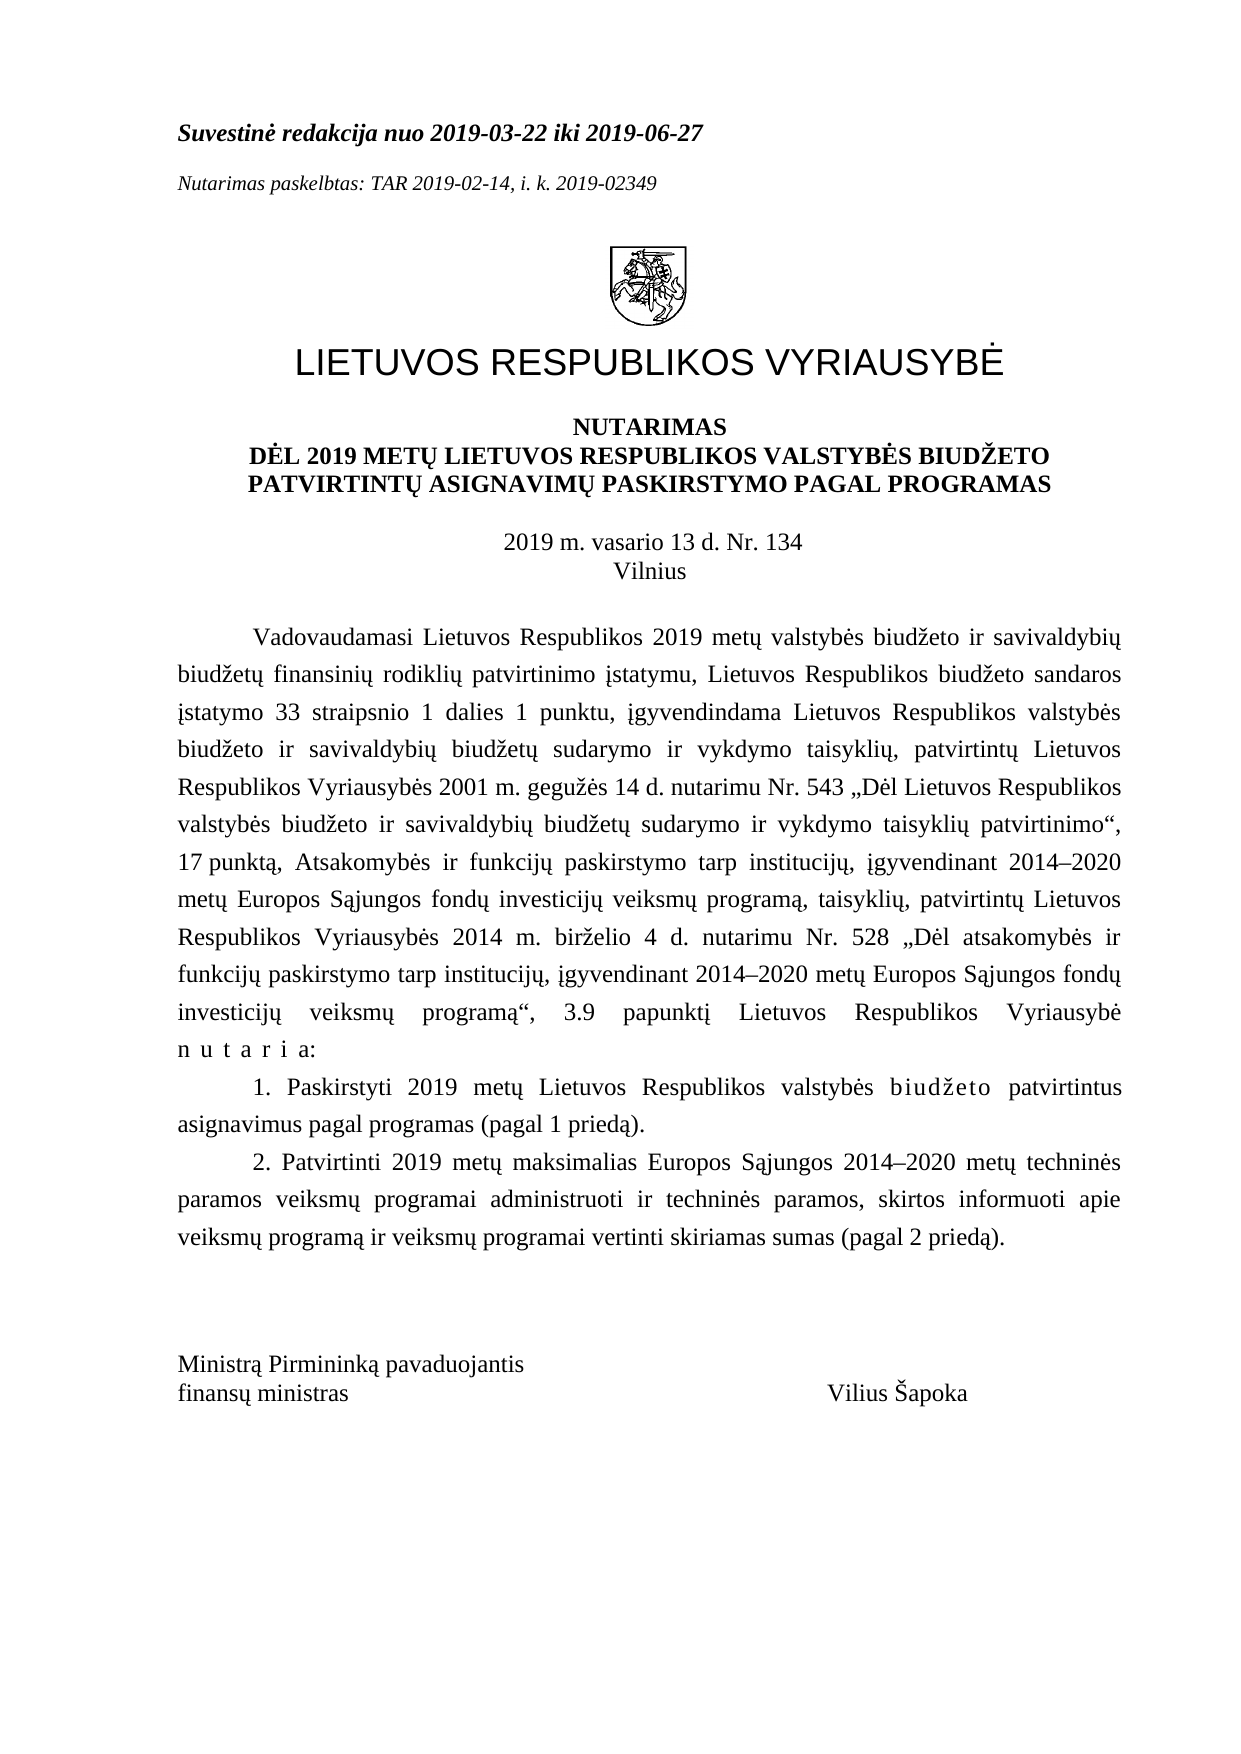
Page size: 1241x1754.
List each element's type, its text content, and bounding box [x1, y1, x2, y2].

text 1. Paskirstyti 2019 metų Lietuvos Respublikos valstybės biudžeto patvirtintus asignavimus pagal programas (pagal 1 priedą). [177, 1063, 1122, 1138]
text nutarimas [177, 412, 1122, 441]
text Lietuvos Respublikos Vyriausybė [177, 340, 1122, 383]
text 2019 m. vasario 13 d. Nr. 134 [177, 527, 1122, 556]
text DĖL 2019 METŲ LIETUVOS RESPUBLIKOS VALSTYBĖS BIUDŽETO PATVIRTINTŲ ASIGNAVIMŲ PASKIRSTYMO PAGAL PROGRAMAS [177, 441, 1122, 498]
text Nutarimas paskelbtas: TAR 2019-02-14, i. k. 2019-02349 [177, 171, 1122, 195]
text 2. Patvirtinti 2019 metų maksimalias Europos Sąjungos 2014–2020 metų techninės paramos veiksmų programai administruoti ir techninės paramos, skirtos informuoti apie veiksmų programą ir veiksmų programai vertinti skiriamas sumas (pagal 2 priedą). [177, 1138, 1122, 1251]
text finansų ministras Vilius Šapoka [177, 1378, 1122, 1407]
text Vadovaudamasi Lietuvos Respublikos 2019 metų valstybės biudžeto ir savivaldybių biudžetų finansinių rodiklių patvirtinimo įstatymu, Lietuvos Respublikos biudžeto sandaros įstatymo 33 straipsnio 1 dalies 1 punktu, įgyvendindama Lietuvos Respublikos valstybės biudžeto ir savivaldybių biudžetų sudarymo ir vykdymo taisyklių, patvirtintų Lietuvos Respublikos Vyriausybės 2001 m. gegužės 14 d. nutarimu Nr. 543 „Dėl Lietuvos Respublikos valstybės biudžeto ir savivaldybių biudžetų sudarymo ir vykdymo taisyklių patvirtinimo“, 17 punktą, Atsakomybės ir funkcijų paskirstymo tarp institucijų, įgyvendinant 2014–2020 metų Europos Sąjungos fondų investicijų veiksmų programą, taisyklių, patvirtintų Lietuvos Respublikos Vyriausybės 2014 m. birželio 4 d. nutarimu Nr. 528 „Dėl atsakomybės ir funkcijų paskirstymo tarp institucijų, įgyvendinant 2014–2020 metų Europos Sąjungos fondų investicijų veiksmų programą“, 3.9 papunktį Lietuvos Respublikos Vyriausybė nutaria: [177, 613, 1122, 1063]
text Vilnius [177, 556, 1122, 584]
text Suvestinė redakcija nuo 2019-03-22 iki 2019-06-27 [177, 118, 1122, 147]
text Ministrą Pirmininką pavaduojantis [177, 1349, 1122, 1378]
